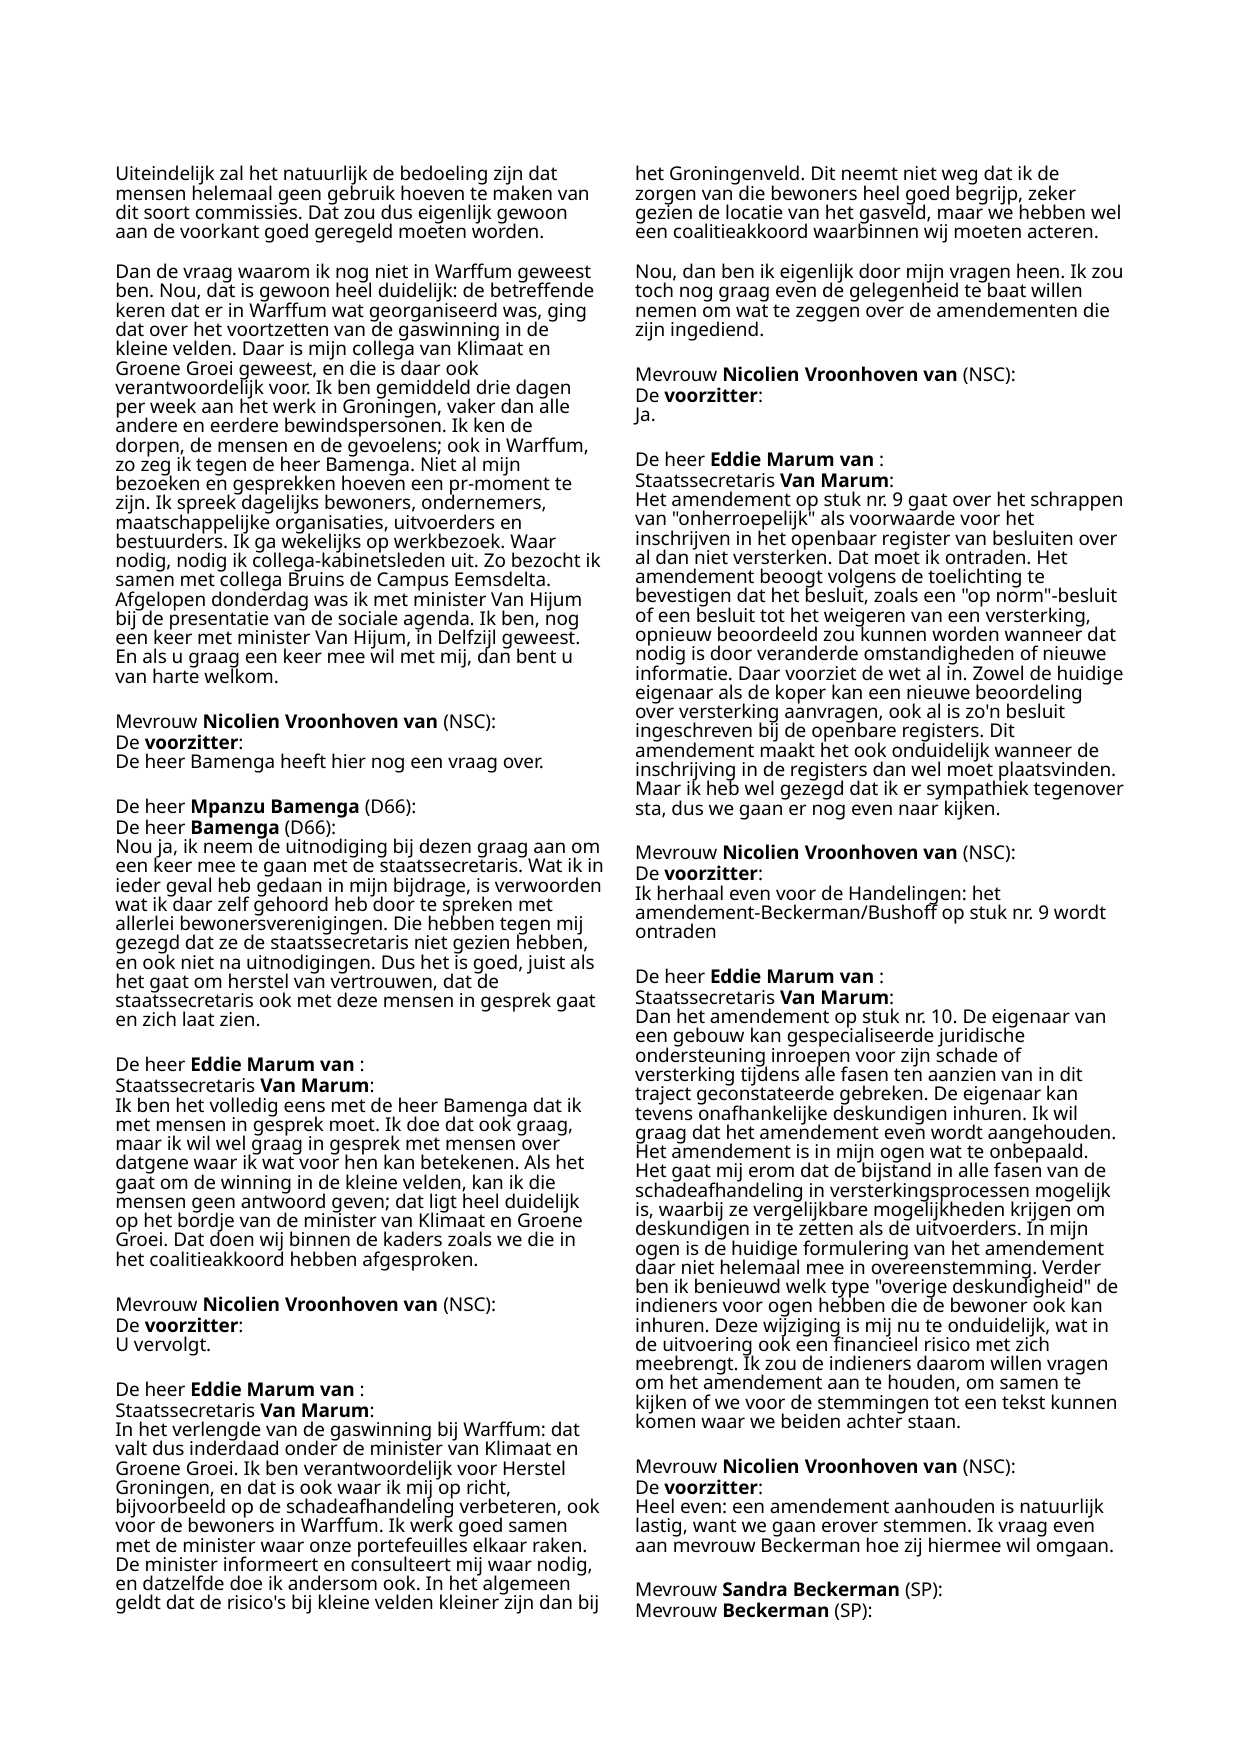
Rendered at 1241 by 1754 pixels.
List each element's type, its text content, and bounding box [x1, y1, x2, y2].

text Dan de vraag waarom ik nog niet in Warffum geweest ben. Nou, dat is gewoon heel duidelijk: de betreffende keren dat er in Warffum wat georganiseerd was, ging dat over het voortzetten van de gaswinning in de kleine velden. Daar is mijn collega van Klimaat en Groene Groei geweest, en die is daar ook verantwoordelijk voor. Ik ben gemiddeld drie dagen per week aan het werk in Groningen, vaker dan alle andere en eerdere bewindspersonen. Ik ken de dorpen, de mensen en de gevoelens; ook in Warffum, zo zeg ik tegen de heer Bamenga. Niet al mijn bezoeken en gesprekken hoeven een pr-moment te zijn. Ik spreek dagelijks bewoners, ondernemers, maatschappelijke organisaties, uitvoerders en bestuurders. Ik ga wekelijks op werkbezoek. Waar nodig, nodig ik collega-kabinetsleden uit. Zo bezocht ik samen met collega Bruins de Campus Eemsdelta. Afgelopen donderdag was ik met minister Van Hijum bij de presentatie van de sociale agenda. Ik ben, nog een keer met minister Van Hijum, in Delfzijl geweest. En als u graag een keer mee wil met mij, dan bent u van harte welkom. [115, 263, 605, 687]
text het Groningenveld. Dit neemt niet weg dat ik de zorgen van die bewoners heel goed begrijp, zeker gezien de locatie van het gasveld, maar we hebben wel een coalitieakkoord waarbinnen wij moeten acteren. [635, 165, 1125, 242]
text Staatssecretaris Van Marum: [635, 472, 1125, 491]
text De heer Eddie Marum van : [635, 963, 1125, 989]
text Heel even: een amendement aanhouden is natuurlijk lastig, want we gaan erover stemmen. Ik vraag even aan mevrouw Beckerman hoe zij hiermee wil omgaan. [635, 1498, 1125, 1556]
text De heer Mpanzu Bamenga (D66): [115, 793, 605, 819]
text Mevrouw Nicolien Vroonhoven van (NSC): [635, 839, 1125, 865]
text Ik herhaal even voor de Handelingen: het amendement-Beckerman/Bushoff op stuk nr. 9 wordt ontraden [635, 884, 1125, 942]
text Mevrouw Nicolien Vroonhoven van (NSC): [635, 1453, 1125, 1479]
text Staatssecretaris Van Marum: [635, 989, 1125, 1008]
text Dan het amendement op stuk nr. 10. De eigenaar van een gebouw kan gespecialiseerde juridische ondersteuning inroepen voor zijn schade of versterking tijdens alle fasen ten aanzien van in dit traject geconstateerde gebreken. De eigenaar kan tevens onafhankelijke deskundigen inhuren. Ik wil graag dat het amendement even wordt aangehouden. Het amendement is in mijn ogen wat te onbepaald. Het gaat mij erom dat de bijstand in alle fasen van de schadeafhandeling in versterkingsprocessen mogelijk is, waarbij ze vergelijkbare mogelijkheden krijgen om deskundigen in te zetten als de uitvoerders. In mijn ogen is de huidige formulering van het amendement daar niet helemaal mee in overeenstemming. Verder ben ik benieuwd welk type "overige deskundigheid" de indieners voor ogen hebben die de bewoner ook kan inhuren. Deze wijziging is mij nu te onduidelijk, wat in de uitvoering ook een financieel risico met zich meebrengt. Ik zou de indieners daarom willen vragen om het amendement aan te houden, om samen te kijken of we voor de stemmingen tot een tekst kunnen komen waar we beiden achter staan. [635, 1008, 1125, 1432]
text Mevrouw Nicolien Vroonhoven van (NSC): [115, 1291, 605, 1317]
text De heer Eddie Marum van : [115, 1376, 605, 1402]
text De heer Bamenga heeft hier nog een vraag over. [115, 753, 605, 772]
text De heer Eddie Marum van : [115, 1052, 605, 1077]
text Mevrouw Beckerman (SP): [635, 1602, 1125, 1622]
text De voorzitter: [115, 734, 605, 753]
text Staatssecretaris Van Marum: [115, 1402, 605, 1421]
text U vervolgt. [115, 1336, 605, 1355]
text In het verlengde van de gaswinning bij Warffum: dat valt dus inderdaad onder de minister van Klimaat en Groene Groei. Ik ben verantwoordelijk voor Herstel Groningen, en dat is ook waar ik mij op richt, bijvoorbeeld op de schadeafhandeling verbeteren, ook voor de bewoners in Warffum. Ik werk goed samen met de minister waar onze portefeuilles elkaar raken. De minister informeert en consulteert mij waar nodig, en datzelfde doe ik andersom ook. In het algemeen geldt dat de risico's bij kleine velden kleiner zijn dan bij [115, 1421, 605, 1614]
text Mevrouw Nicolien Vroonhoven van (NSC): [115, 708, 605, 734]
text De heer Eddie Marum van : [635, 446, 1125, 472]
text Nou, dan ben ik eigenlijk door mijn vragen heen. Ik zou toch nog graag even de gelegenheid te baat willen nemen om wat te zeggen over de amendementen die zijn ingediend. [635, 263, 1125, 340]
text Uiteindelijk zal het natuurlijk de bedoeling zijn dat mensen helemaal geen gebruik hoeven te maken van dit soort commissies. Dat zou dus eigenlijk gewoon aan de voorkant goed geregeld moeten worden. [115, 165, 605, 242]
text De heer Bamenga (D66): [115, 819, 605, 838]
text De voorzitter: [635, 1479, 1125, 1498]
text Nou ja, ik neem de uitnodiging bij dezen graag aan om een keer mee te gaan met de staatssecretaris. Wat ik in ieder geval heb gedaan in mijn bijdrage, is verwoorden wat ik daar zelf gehoord heb door te spreken met allerlei bewonersverenigingen. Die hebben tegen mij gezegd dat ze de staatssecretaris niet gezien hebben, en ook niet na uitnodigingen. Dus het is goed, juist als het gaat om herstel van vertrouwen, dat de staatssecretaris ook met deze mensen in gesprek gaat en zich laat zien. [115, 838, 605, 1031]
text Mevrouw Sandra Beckerman (SP): [635, 1577, 1125, 1602]
text Mevrouw Nicolien Vroonhoven van (NSC): [635, 361, 1125, 387]
text Ja. [635, 406, 1125, 425]
text Ik ben het volledig eens met de heer Bamenga dat ik met mensen in gesprek moet. Ik doe dat ook graag, maar ik wil wel graag in gesprek met mensen over datgene waar ik wat voor hen kan betekenen. Als het gaat om de winning in de kleine velden, kan ik die mensen geen antwoord geven; dat ligt heel duidelijk op het bordje van de minister van Klimaat en Groene Groei. Dat doen wij binnen de kaders zoals we die in het coalitieakkoord hebben afgesproken. [115, 1097, 605, 1270]
text Het amendement op stuk nr. 9 gaat over het schrappen van "onherroepelijk" als voorwaarde voor het inschrijven in het openbaar register van besluiten over al dan niet versterken. Dat moet ik ontraden. Het amendement beoogt volgens de toelichting te bevestigen dat het besluit, zoals een "op norm"-besluit of een besluit tot het weigeren van een versterking, opnieuw beoordeeld zou kunnen worden wanneer dat nodig is door veranderde omstandigheden of nieuwe informatie. Daar voorziet de wet al in. Zowel de huidige eigenaar als de koper kan een nieuwe beoordeling over versterking aanvragen, ook al is zo'n besluit ingeschreven bij de openbare registers. Dit amendement maakt het ook onduidelijk wanneer de inschrijving in de registers dan wel moet plaatsvinden. Maar ik heb wel gezegd dat ik er sympathiek tegenover sta, dus we gaan er nog even naar kijken. [635, 491, 1125, 819]
text De voorzitter: [635, 387, 1125, 406]
text De voorzitter: [635, 865, 1125, 884]
text Staatssecretaris Van Marum: [115, 1077, 605, 1097]
text De voorzitter: [115, 1317, 605, 1336]
